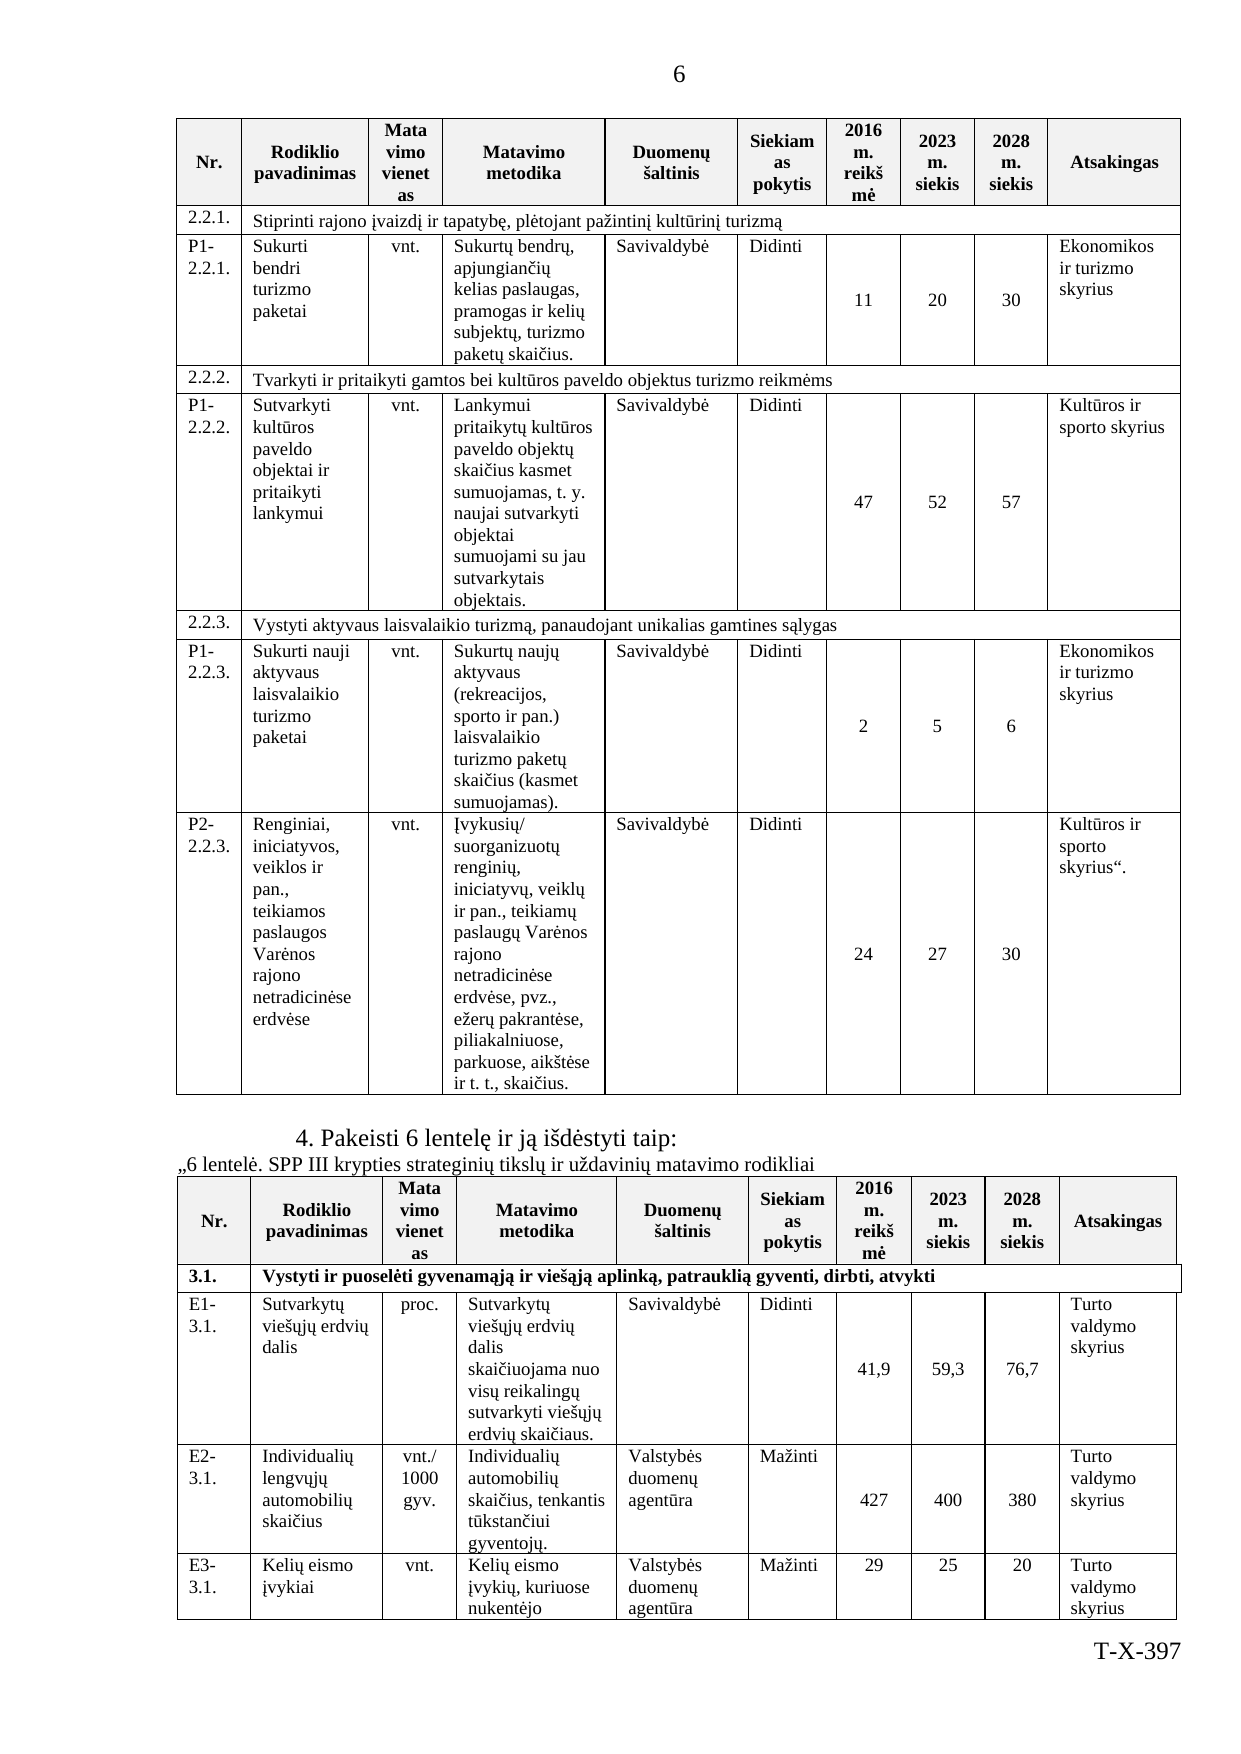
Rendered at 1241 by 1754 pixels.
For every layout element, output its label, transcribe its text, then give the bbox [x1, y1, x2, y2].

table_cell 76,7 [986, 1293, 1059, 1444]
table_cell 2.2.1. [177, 206, 241, 234]
table_header Nr. [178, 1177, 250, 1263]
table_cell P1-2.2.2. [177, 394, 241, 610]
table_cell Ekonomikos ir turizmo skyrius [1048, 235, 1180, 364]
table_cell Įvykusių/ suorganizuotų renginių, iniciatyvų, veiklų ir pan., teikiamų paslaugų Varėnos rajono netradicinėse erdvėse, pvz., ežerų pakrantėse, piliakalniuose, parkuose, aikštėse ir t. t., skaičius. [443, 813, 604, 1094]
table_cell vnt. [383, 1554, 456, 1619]
table_cell 30 [975, 813, 1047, 1094]
table_cell P2-2.2.3. [177, 813, 241, 1094]
table_cell Savivaldybė [606, 640, 737, 812]
table_cell Vystyti ir puoselėti gyvenamąją ir viešąją aplinką, patrauklią gyventi, dirbti, atvykti [251, 1265, 1181, 1292]
table_cell 3.1. [178, 1265, 250, 1292]
table_cell 47 [827, 394, 900, 610]
table_cell 2.2.2. [177, 366, 241, 393]
table_header Duomenų šaltinis [606, 119, 737, 205]
table_header [1177, 1176, 1182, 1263]
table_cell [1177, 1293, 1182, 1444]
table_cell Savivaldybė [606, 394, 737, 610]
table_header Matavimo vienetas [369, 119, 442, 205]
table_header 2023 m. siekis [901, 119, 974, 205]
table_cell Individualių lengvųjų automobilių skaičius [251, 1445, 382, 1553]
table_cell 59,3 [912, 1293, 984, 1444]
table_cell Sutvarkytų viešųjų erdvių dalis [251, 1293, 382, 1444]
table_header 2023 m. siekis [912, 1177, 984, 1263]
table_header Atsakingas [1048, 119, 1180, 205]
table_cell vnt. [369, 394, 442, 610]
table_header Siekiamas pokytis [738, 119, 826, 205]
table_cell Valstybės duomenų agentūra [617, 1445, 748, 1553]
table_header Rodiklio pavadinimas [242, 119, 368, 205]
table_header Matavimo metodika [457, 1177, 616, 1263]
table_cell 29 [837, 1554, 911, 1619]
table_cell Sukurti nauji aktyvaus laisvalaikio turizmo paketai [242, 640, 368, 812]
table_header Siekiamas pokytis [749, 1177, 836, 1263]
table_cell Savivaldybė [617, 1293, 748, 1444]
table_cell Vystyti aktyvaus laisvalaikio turizmą, panaudojant unikalias gamtines sąlygas [242, 611, 1180, 639]
table_cell Kelių eismo įvykių, kuriuose nukentėjo [457, 1554, 616, 1619]
table_cell 11 [827, 235, 900, 364]
table_cell Sukurtų bendrų, apjungiančių kelias paslaugas, pramogas ir kelių subjektų, turizmo paketų skaičius. [443, 235, 604, 364]
table_cell 2 [827, 640, 900, 812]
table_cell Tvarkyti ir pritaikyti gamtos bei kultūros paveldo objektus turizmo reikmėms [242, 366, 1180, 393]
table_cell 20 [986, 1554, 1059, 1619]
table_cell vnt./ 1000 gyv. [383, 1445, 456, 1553]
table_cell Ekonomikos ir turizmo skyrius [1048, 640, 1180, 812]
table_cell Savivaldybė [606, 235, 737, 364]
table_cell E2-3.1. [178, 1445, 250, 1553]
table_cell proc. [383, 1293, 456, 1444]
table_cell Didinti [738, 640, 826, 812]
table_header 2016 m. reikšmė [837, 1177, 911, 1263]
table_header Rodiklio pavadinimas [251, 1177, 382, 1263]
table_cell E3-3.1. [178, 1554, 250, 1619]
table_cell Kultūros ir sporto skyrius [1048, 394, 1180, 610]
table_cell 5 [901, 640, 974, 812]
table_cell 24 [827, 813, 900, 1094]
table_cell Didinti [749, 1293, 836, 1444]
table_header Atsakingas [1060, 1177, 1176, 1263]
table_cell Turto valdymo skyrius [1060, 1554, 1176, 1619]
table_cell Lankymui pritaikytų kultūros paveldo objektų skaičius kasmet sumuojamas, t. y. naujai sutvarkyti objektai sumuojami su jau sutvarkytais objektais. [443, 394, 604, 610]
table_cell 25 [912, 1554, 984, 1619]
table_cell 30 [975, 235, 1047, 364]
text 4. Pakeisti 6 lentelę ir ją išdėstyti taip: [295, 1123, 1181, 1152]
table_cell Individualių automobilių skaičius, tenkantis tūkstančiui gyventojų. [457, 1445, 616, 1553]
table_header Duomenų šaltinis [617, 1177, 748, 1263]
table_cell E1-3.1. [178, 1293, 250, 1444]
table_cell P1-2.2.1. [177, 235, 241, 364]
table_cell 6 [975, 640, 1047, 812]
table_cell Renginiai, iniciatyvos, veiklos ir pan., teikiamos paslaugos Varėnos rajono netradicinėse erdvėse [242, 813, 368, 1094]
table_cell Kelių eismo įvykiai [251, 1554, 382, 1619]
table_cell Didinti [738, 394, 826, 610]
table_cell vnt. [369, 813, 442, 1094]
table_cell vnt. [369, 235, 442, 364]
table_header Nr. [177, 119, 241, 205]
table_header 2028 m. siekis [986, 1177, 1059, 1263]
table_cell Sukurti bendri turizmo paketai [242, 235, 368, 364]
table_cell Sukurtų naujų aktyvaus (rekreacijos, sporto ir pan.) laisvalaikio turizmo paketų skaičius (kasmet sumuojamas). [443, 640, 604, 812]
table_cell Valstybės duomenų agentūra [617, 1554, 748, 1619]
table_cell 2.2.3. [177, 611, 241, 639]
table_cell Mažinti [749, 1554, 836, 1619]
table_cell 52 [901, 394, 974, 610]
table_cell [1177, 1444, 1182, 1553]
table_cell [1177, 1553, 1182, 1619]
table_cell 380 [986, 1445, 1059, 1553]
table_cell 57 [975, 394, 1047, 610]
table_cell P1-2.2.3. [177, 640, 241, 812]
table_cell Savivaldybė [606, 813, 737, 1094]
table_header 2028 m. siekis [975, 119, 1047, 205]
table_cell Sutvarkyti kultūros paveldo objektai ir pritaikyti lankymui [242, 394, 368, 610]
table_cell Didinti [738, 235, 826, 364]
table_cell Mažinti [749, 1445, 836, 1553]
table_header 2016 m. reikšmė [827, 119, 900, 205]
table_cell Kultūros ir sporto skyrius“. [1048, 813, 1180, 1094]
table_cell 27 [901, 813, 974, 1094]
table_cell vnt. [369, 640, 442, 812]
table_cell Sutvarkytų viešųjų erdvių dalis skaičiuojama nuo visų reikalingų sutvarkyti viešųjų erdvių skaičiaus. [457, 1293, 616, 1444]
table_cell Didinti [738, 813, 826, 1094]
table_cell 41,9 [837, 1293, 911, 1444]
table_cell Turto valdymo skyrius [1060, 1293, 1176, 1444]
table_header Matavimo metodika [443, 119, 604, 205]
table_cell 427 [837, 1445, 911, 1553]
table_header Matavimo vienetas [383, 1177, 456, 1263]
table_cell 400 [912, 1445, 984, 1553]
table_cell 20 [901, 235, 974, 364]
table_cell Turto valdymo skyrius [1060, 1445, 1176, 1553]
text „6 lentelė. SPP III krypties strateginių tikslų ir uždavinių matavimo rodikliai [177, 1152, 1181, 1176]
table_cell Stiprinti rajono įvaizdį ir tapatybę, plėtojant pažintinį kultūrinį turizmą [242, 206, 1180, 234]
